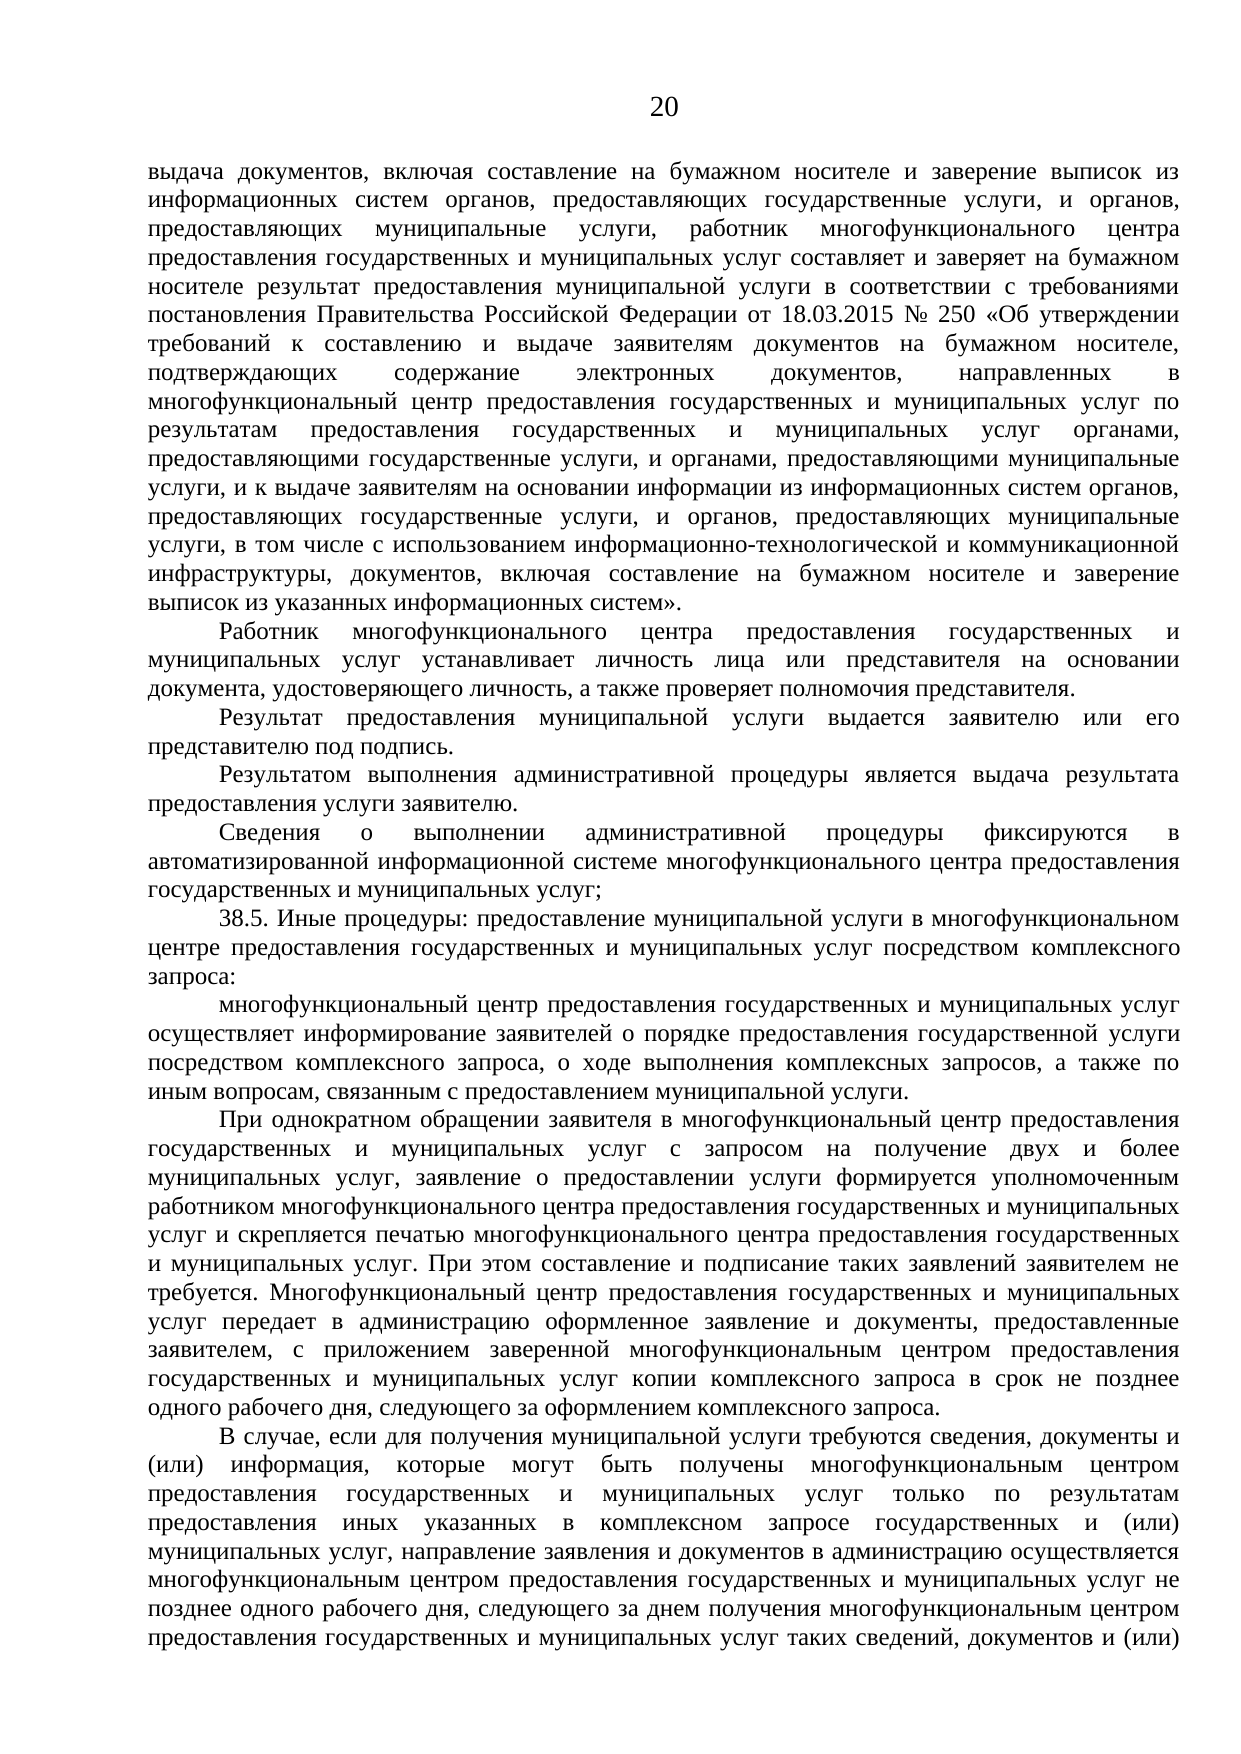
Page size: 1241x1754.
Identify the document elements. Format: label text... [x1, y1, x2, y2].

text В случае, если для получения муниципальной услуги требуются сведения, документы и (или) информация, которые могут быть получены многофункциональным центром предоставления государственных и муниципальных услуг только по результатам предоставления иных указанных в комплексном запросе государственных и (или) муниципальных услуг, направление заявления и документов в администрацию осуществляется многофункциональным центром предоставления государственных и муниципальных услуг не позднее одного рабочего дня, следующего за днем получения многофункциональным центром предоставления государственных и муниципальных услуг таких сведений, документов и (или) [148, 1421, 1181, 1651]
text При однократном обращении заявителя в многофункциональный центр предоставления государственных и муниципальных услуг с запросом на получение двух и более муниципальных услуг, заявление о предоставлении услуги формируется уполномоченным работником многофункционального центра предоставления государственных и муниципальных услуг и скрепляется печатью многофункционального центра предоставления государственных и муниципальных услуг. При этом составление и подписание таких заявлений заявителем не требуется. Многофункциональный центр предоставления государственных и муниципальных услуг передает в администрацию оформленное заявление и документы, предоставленные заявителем, с приложением заверенной многофункциональным центром предоставления государственных и муниципальных услуг копии комплексного запроса в срок не позднее одного рабочего дня, следующего за оформлением комплексного запроса. [148, 1104, 1181, 1421]
text Работник многофункционального центра предоставления государственных и муниципальных услуг устанавливает личность лица или представителя на основании документа, удостоверяющего личность, а также проверяет полномочия представителя. [148, 616, 1181, 702]
text Результат предоставления муниципальной услуги выдается заявителю или его представителю под подпись. [148, 702, 1181, 759]
text многофункциональный центр предоставления государственных и муниципальных услуг осуществляет информирование заявителей о порядке предоставления государственной услуги посредством комплексного запроса, о ходе выполнения комплексных запросов, а также по иным вопросам, связанным с предоставлением муниципальной услуги. [148, 989, 1181, 1104]
text выдача документов, включая составление на бумажном носителе и заверение выписок из информационных систем органов, предоставляющих государственные услуги, и органов, предоставляющих муниципальные услуги, работник многофункционального центра предоставления государственных и муниципальных услуг составляет и заверяет на бумажном носителе результат предоставления муниципальной услуги в соответствии с требованиями постановления Правительства Российской Федерации от 18.03.2015 № 250 «Об утверждении требований к составлению и выдаче заявителям документов на бумажном носителе, подтверждающих содержание электронных документов, направленных в многофункциональный центр предоставления государственных и муниципальных услуг по результатам предоставления государственных и муниципальных услуг органами, предоставляющими государственные услуги, и органами, предоставляющими муниципальные услуги, и к выдаче заявителям на основании информации из информационных систем органов, предоставляющих государственные услуги, и органов, предоставляющих муниципальные услуги, в том числе с использованием информационно-технологической и коммуникационной инфраструктуры, документов, включая составление на бумажном носителе и заверение выписок из указанных информационных систем». [148, 156, 1181, 616]
text Сведения о выполнении административной процедуры фиксируются в автоматизированной информационной системе многофункционального центра предоставления государственных и муниципальных услуг; [148, 817, 1181, 903]
text 38.5. Иные процедуры: предоставление муниципальной услуги в многофункциональном центре предоставления государственных и муниципальных услуг посредством комплексного запроса: [148, 903, 1181, 989]
text Результатом выполнения административной процедуры является выдача результата предоставления услуги заявителю. [148, 759, 1181, 817]
